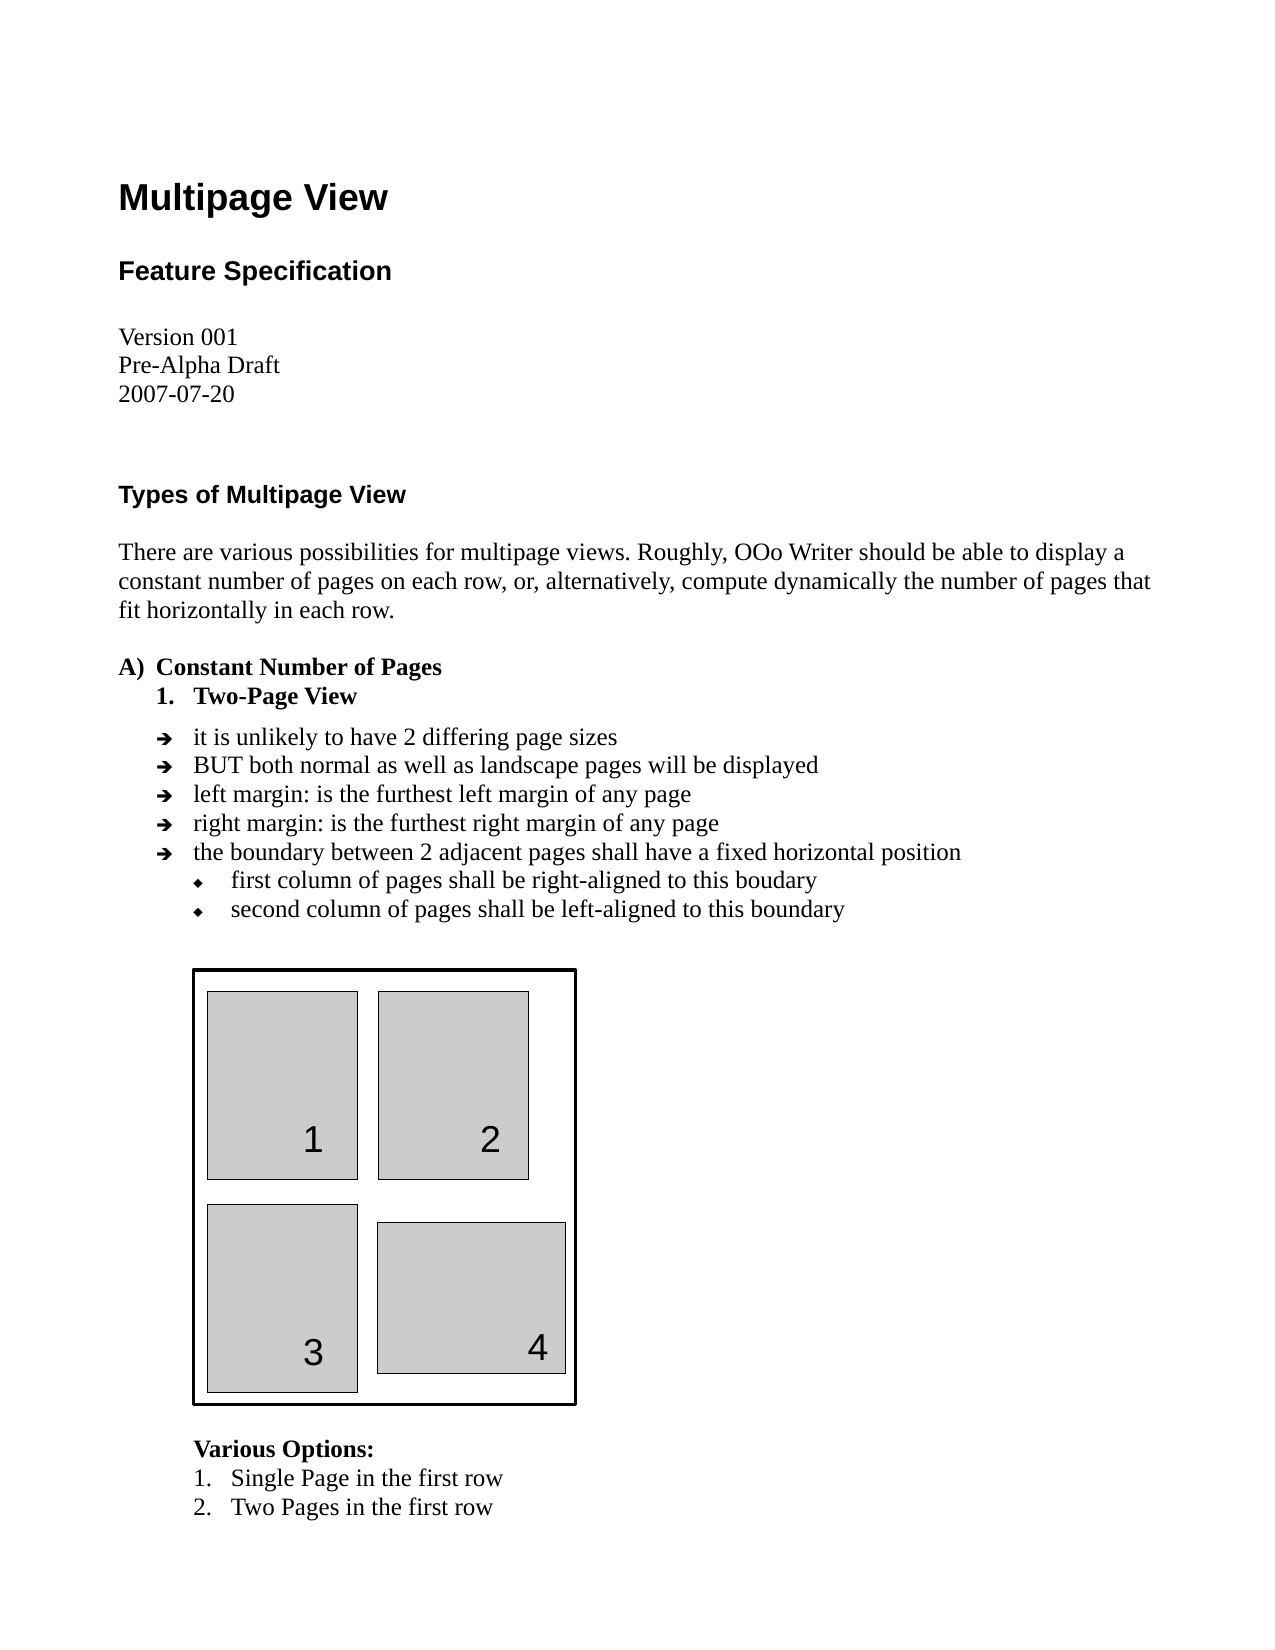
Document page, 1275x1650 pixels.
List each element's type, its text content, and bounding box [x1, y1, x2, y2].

list Two-Page View [156, 681, 1157, 710]
text Pre-Alpha Draft [118, 351, 1157, 379]
text Version 001 [118, 322, 1157, 351]
list Single Page in the first row [193, 1463, 1157, 1492]
text There are various possibilities for multipage views. Roughly, OOo Writer should be able to display a constant number of pages on each row, or, alternatively, compute dynamically the number of pages that fit horizontally in each row. [118, 537, 1157, 624]
list BUT both normal as well as landscape pages will be displayed [156, 751, 1157, 779]
list Two Pages in the first row [193, 1492, 1157, 1521]
list Various Options: [156, 1434, 1157, 1463]
list right margin: is the furthest right margin of any page [156, 808, 1157, 837]
text Multipage View [118, 176, 1157, 219]
text Feature Specification [118, 255, 1157, 286]
list first column of pages shall be right-aligned to this boudary [193, 866, 1157, 894]
list Constant Number of Pages [118, 652, 1157, 681]
list the boundary between 2 adjacent pages shall have a fixed horizontal position [156, 837, 1157, 866]
list it is unlikely to have 2 differing page sizes [156, 722, 1157, 751]
text Types of Multipage View [118, 480, 1157, 509]
list left margin: is the furthest left margin of any page [156, 779, 1157, 808]
list second column of pages shall be left-aligned to this boundary [193, 894, 1157, 923]
text 2007-07-20 [118, 379, 1157, 408]
